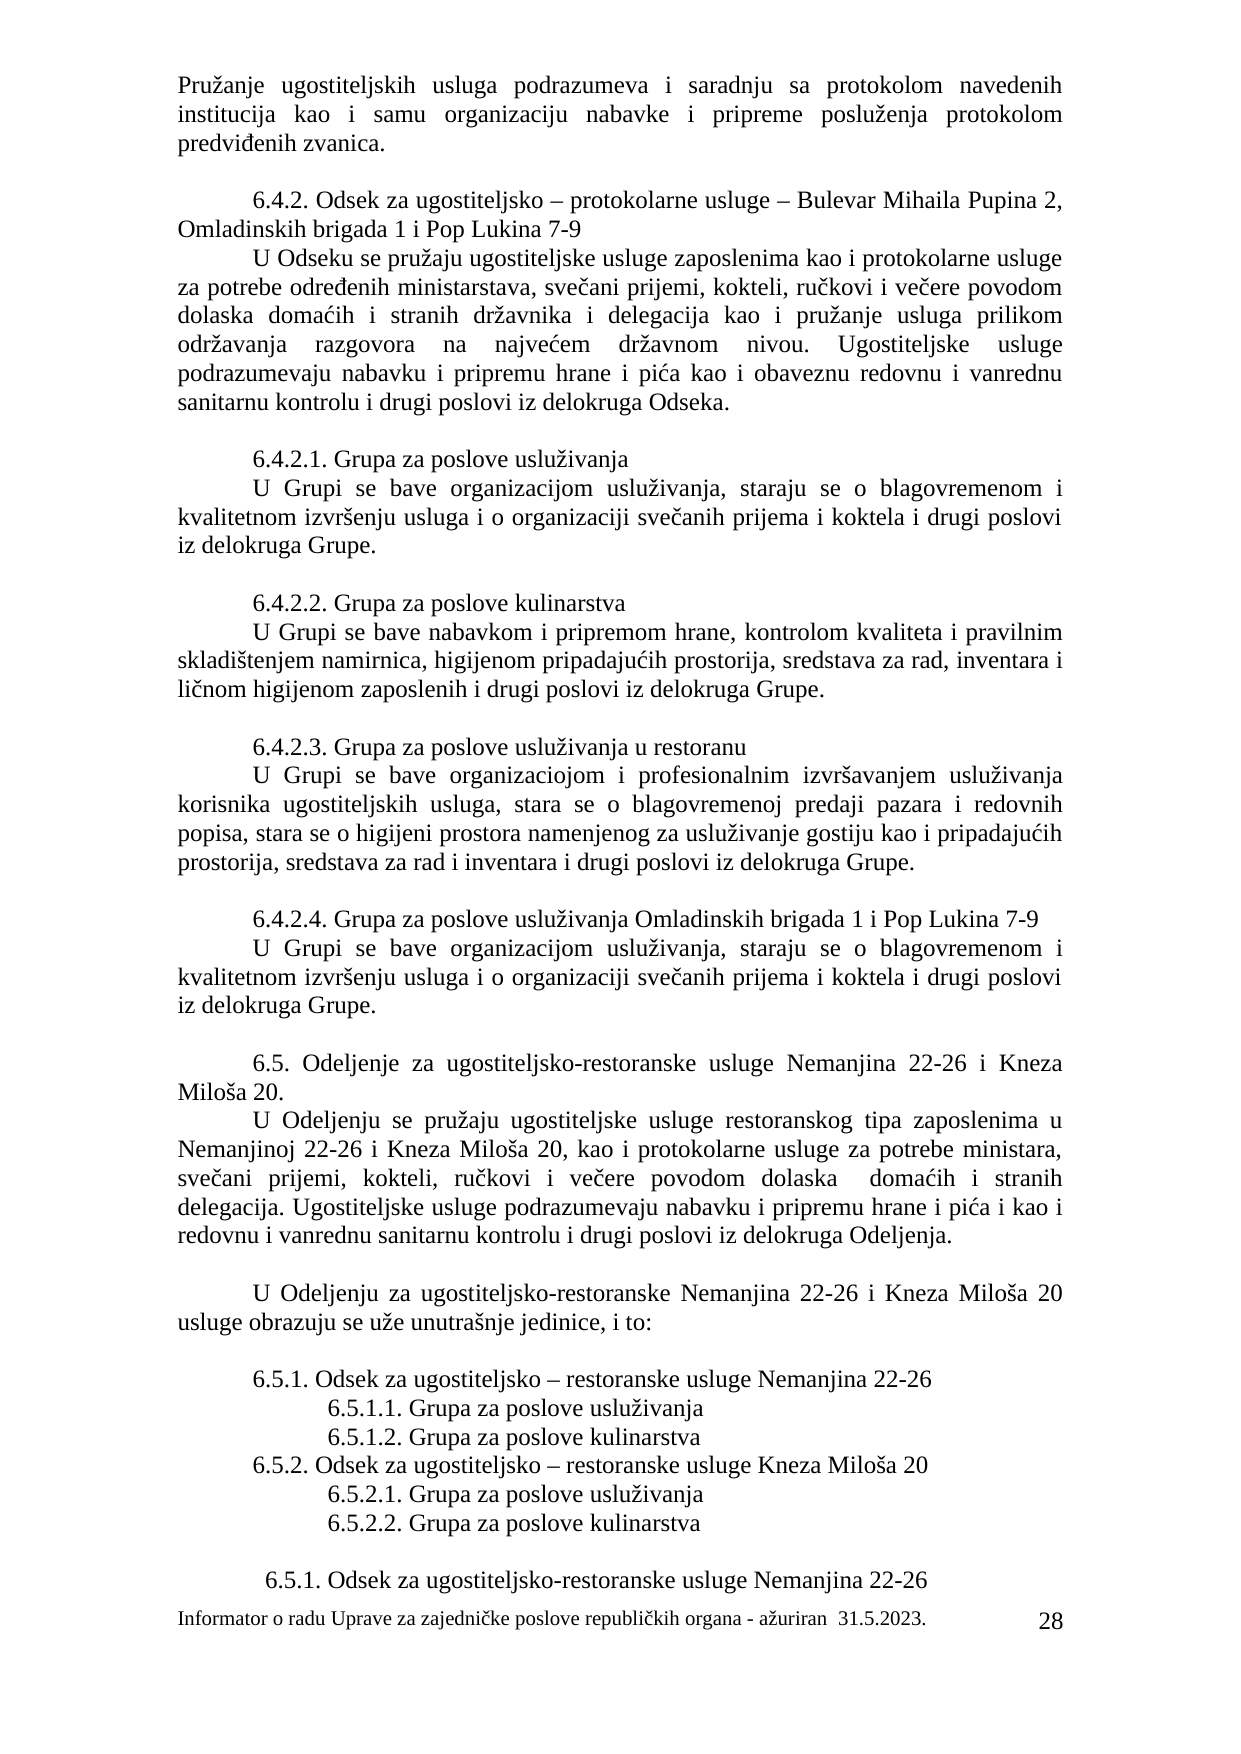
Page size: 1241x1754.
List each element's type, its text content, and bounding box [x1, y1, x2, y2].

text 6.5.2. Odsek za ugostiteljsko – restoranske usluge Kneza Miloša 20 [177, 1450, 1063, 1479]
text U Grupi se bave organizaciojom i profesionalnim izvršavanjem usluživanja korisnika ugostiteljskih usluga, stara se o blagovremenoj predaji pazara i redovnih popisa, stara se o higijeni prostora namenjenog za usluživanje gostiju kao i pripadajućih prostorija, sredstava za rad i inventara i drugi poslovi iz delokruga Grupe. [177, 760, 1063, 875]
text Pružanje ugostiteljskih usluga podrazumeva i saradnju sa protokolom navedenih institucija kao i samu organizaciju nabavke i pripreme posluženja protokolom predviđenih zvanica. [177, 70, 1063, 157]
text U Odseku se pružaju ugostiteljske usluge zaposlenima kao i protokolarne usluge za potrebe određenih ministarstava, svečani prijemi, kokteli, ručkovi i večere povodom dolaska domaćih i stranih državnika i delegacija kao i pružanje usluga prilikom održavanja razgovora na najvećem državnom nivou. Ugostiteljske usluge podrazumevaju nabavku i pripremu hrane i pića kao i obaveznu redovnu i vanrednu sanitarnu kontrolu i drugi poslovi iz delokruga Odseka. [177, 243, 1063, 415]
text U Grupi se bave nabavkom i pripremom hrane, kontrolom kvaliteta i pravilnim skladištenjem namirnica, higijenom pripadajućih prostorija, sredstava za rad, inventara i ličnom higijenom zaposlenih i drugi poslovi iz delokruga Grupe. [177, 617, 1063, 703]
text 6.5.1.2. Grupa za poslove kulinarstva [177, 1422, 1063, 1450]
text 6.4.2.2. Grupa za poslove kulinarstva [177, 588, 1063, 617]
text U Odeljenju se pružaju ugostiteljske usluge restoranskog tipa zaposlenima u Nemanjinoj 22-26 i Kneza Miloša 20, kao i protokolarne usluge za potrebe ministara, svečani prijemi, kokteli, ručkovi i večere povodom dolaska domaćih i stranih delegacija. Ugostiteljske usluge podrazumevaju nabavku i pripremu hrane i pića i kao i redovnu i vanrednu sanitarnu kontrolu i drugi poslovi iz delokruga Odeljenja. [177, 1105, 1063, 1249]
text 6.5.1. Odsek za ugostiteljsko-restoranske usluge Nemanjina 22-26 [177, 1565, 1063, 1594]
text 6.4.2.1. Grupa za poslove usluživanja [177, 444, 1063, 473]
text 6.5.1. Odsek za ugostiteljsko – restoranske usluge Nemanjina 22-26 [177, 1364, 1063, 1393]
text U Grupi se bave organizacijom usluživanja, staraju se o blagovremenom i kvalitetnom izvršenju usluga i o organizaciji svečanih prijema i koktela i drugi poslovi iz delokruga Grupe. [177, 933, 1063, 1019]
text U Grupi se bave organizacijom usluživanja, staraju se o blagovremenom i kvalitetnom izvršenju usluga i o organizaciji svečanih prijema i koktela i drugi poslovi iz delokruga Grupe. [177, 473, 1063, 559]
text 6.4.2.3. Grupa za poslove usluživanja u restoranu [177, 732, 1063, 760]
text 6.5. Odeljenje za ugostiteljsko-restoranske usluge Nemanjina 22-26 i Kneza Miloša 20. [177, 1048, 1063, 1105]
text U Odeljenju za ugostiteljsko-restoranske Nemanjina 22-26 i Kneza Miloša 20 usluge obrazuju se uže unutrašnje jedinice, i to: [177, 1278, 1063, 1335]
text 6.5.2.1. Grupa za poslove usluživanja [177, 1479, 1063, 1508]
text 6.4.2.4. Grupa za poslove usluživanja Omladinskih brigada 1 i Pop Lukina 7-9 [177, 904, 1063, 933]
text 6.5.1.1. Grupa za poslove usluživanja [177, 1393, 1063, 1422]
text 6.4.2. Odsek za ugostiteljsko – protokolarne usluge – Bulevar Mihaila Pupina 2, Omladinskih brigada 1 i Pop Lukina 7-9 [177, 185, 1063, 243]
text 6.5.2.2. Grupa za poslove kulinarstva [177, 1508, 1063, 1537]
